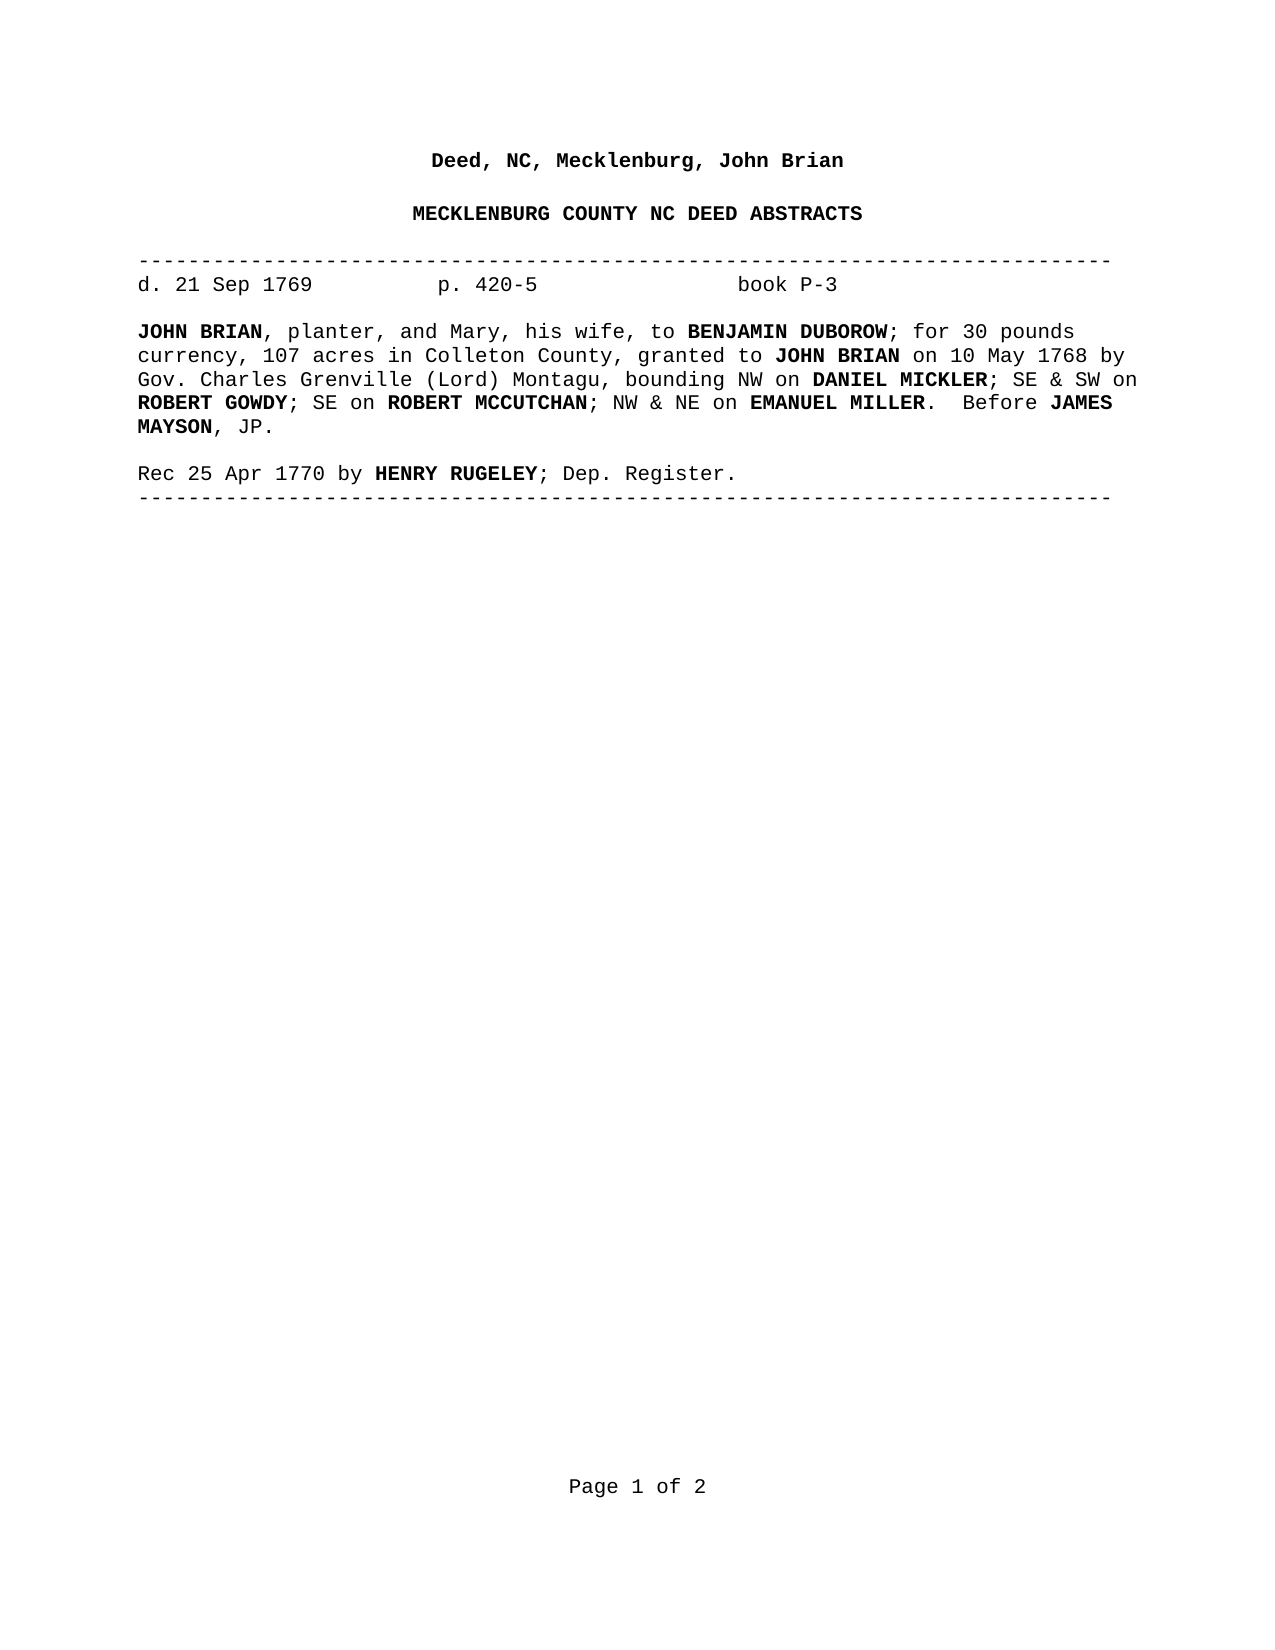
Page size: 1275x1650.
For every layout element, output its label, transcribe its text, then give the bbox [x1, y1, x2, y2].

text d. 21 Sep 1769 p. 420-5 book P-3 [137, 274, 1138, 298]
text ------------------------------------------------------------------------------ [137, 250, 1138, 274]
text ------------------------------------------------------------------------------ [137, 487, 1138, 511]
text John Brian, planter, and Mary, his wife, to Benjamin Duborow; for 30 pounds currency, 107 acres in Colleton County, granted to John Brian on 10 May 1768 by Gov. Charles Grenville (Lord) Montagu, bounding NW on Daniel Mickler; SE & SW on Robert Gowdy; SE on Robert McCutchan; NW & NE on Emanuel Miller. Before James Mayson, JP. [137, 321, 1138, 439]
text Rec 25 Apr 1770 by Henry Rugeley; Dep. Register. [137, 463, 1138, 487]
text MECKLENBURG COUNTY NC DEED ABSTRACTS [137, 203, 1138, 227]
